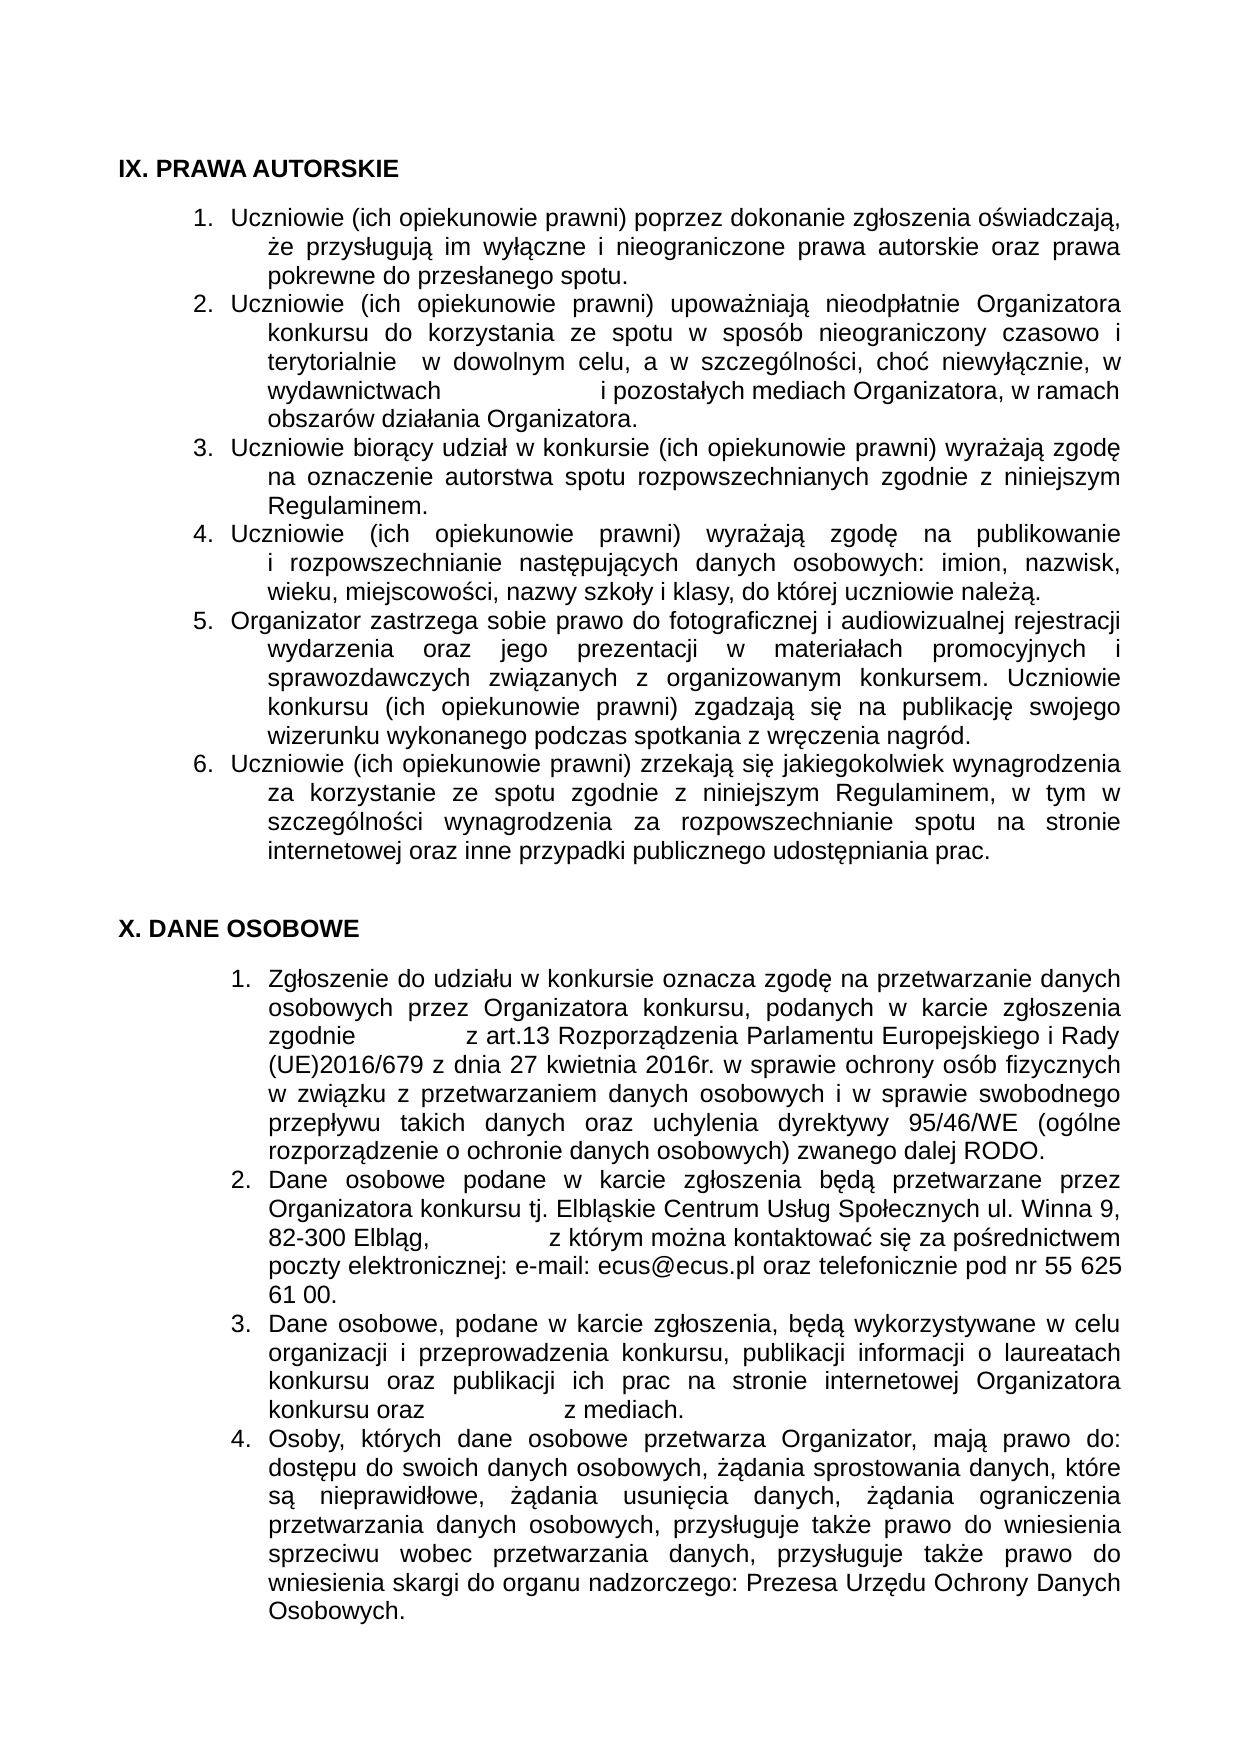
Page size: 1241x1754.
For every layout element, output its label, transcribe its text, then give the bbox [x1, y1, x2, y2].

list Uczniowie (ich opiekunowie prawni) poprzez dokonanie zgłoszenia oświadczają, że przysługują im wyłączne i nieograniczone prawa autorskie oraz prawa pokrewne do przesłanego spotu. [193, 203, 1122, 289]
list Uczniowie (ich opiekunowie prawni) zrzekają się jakiegokolwiek wynagrodzenia za korzystanie ze spotu zgodnie z niniejszym Regulaminem, w tym w szczególności wynagrodzenia za rozpowszechnianie spotu na stronie internetowej oraz inne przypadki publicznego udostępniania prac. [193, 749, 1122, 864]
list Uczniowie (ich opiekunowie prawni) upoważniają nieodpłatnie Organizatora konkursu do korzystania ze spotu w sposób nieograniczony czasowo i terytorialnie w dowolnym celu, a w szczególności, choć niewyłącznie, w wydawnictwach i pozostałych mediach Organizatora, w ramach obszarów działania Organizatora. [193, 289, 1122, 433]
list Organizator zastrzega sobie prawo do fotograficznej i audiowizualnej rejestracji wydarzenia oraz jego prezentacji w materiałach promocyjnych i sprawozdawczych związanych z organizowanym konkursem. Uczniowie konkursu (ich opiekunowie prawni) zgadzają się na publikację swojego wizerunku wykonanego podczas spotkania z wręczenia nagród. [193, 606, 1122, 749]
list IX. PRAWA AUTORSKIE [118, 153, 1122, 182]
list Uczniowie biorący udział w konkursie (ich opiekunowie prawni) wyrażają zgodę na oznaczenie autorstwa spotu rozpowszechnianych zgodnie z niniejszym Regulaminem. [193, 433, 1122, 519]
list Uczniowie (ich opiekunowie prawni) wyrażają zgodę na publikowanie i rozpowszechnianie następujących danych osobowych: imion, nazwisk, wieku, miejscowości, nazwy szkoły i klasy, do której uczniowie należą. [193, 519, 1122, 606]
list X. DANE OSOBOWE [118, 914, 1122, 943]
list Dane osobowe, podane w karcie zgłoszenia, będą wykorzystywane w celu organizacji i przeprowadzenia konkursu, publikacji informacji o laureatach konkursu oraz publikacji ich prac na stronie internetowej Organizatora konkursu oraz z mediach. [231, 1309, 1122, 1424]
list Dane osobowe podane w karcie zgłoszenia będą przetwarzane przez Organizatora konkursu tj. Elbląskie Centrum Usług Społecznych ul. Winna 9, 82-300 Elbląg, z którym można kontaktować się za pośrednictwem poczty elektronicznej: e-mail: ecus@ecus.pl oraz telefonicznie pod nr 55 625 61 00. [231, 1165, 1122, 1309]
list Zgłoszenie do udziału w konkursie oznacza zgodę na przetwarzanie danych osobowych przez Organizatora konkursu, podanych w karcie zgłoszenia zgodnie z art.13 Rozporządzenia Parlamentu Europejskiego i Rady (UE)2016/679 z dnia 27 kwietnia 2016r. w sprawie ochrony osób fizycznych w związku z przetwarzaniem danych osobowych i w sprawie swobodnego przepływu takich danych oraz uchylenia dyrektywy 95/46/WE (ogólne rozporządzenie o ochronie danych osobowych) zwanego dalej RODO. [231, 964, 1122, 1165]
list Osoby, których dane osobowe przetwarza Organizator, mają prawo do: dostępu do swoich danych osobowych, żądania sprostowania danych, które są nieprawidłowe, żądania usunięcia danych, żądania ograniczenia przetwarzania danych osobowych, przysługuje także prawo do wniesienia sprzeciwu wobec przetwarzania danych, przysługuje także prawo do wniesienia skargi do organu nadzorczego: Prezesa Urzędu Ochrony Danych Osobowych. [231, 1424, 1122, 1625]
